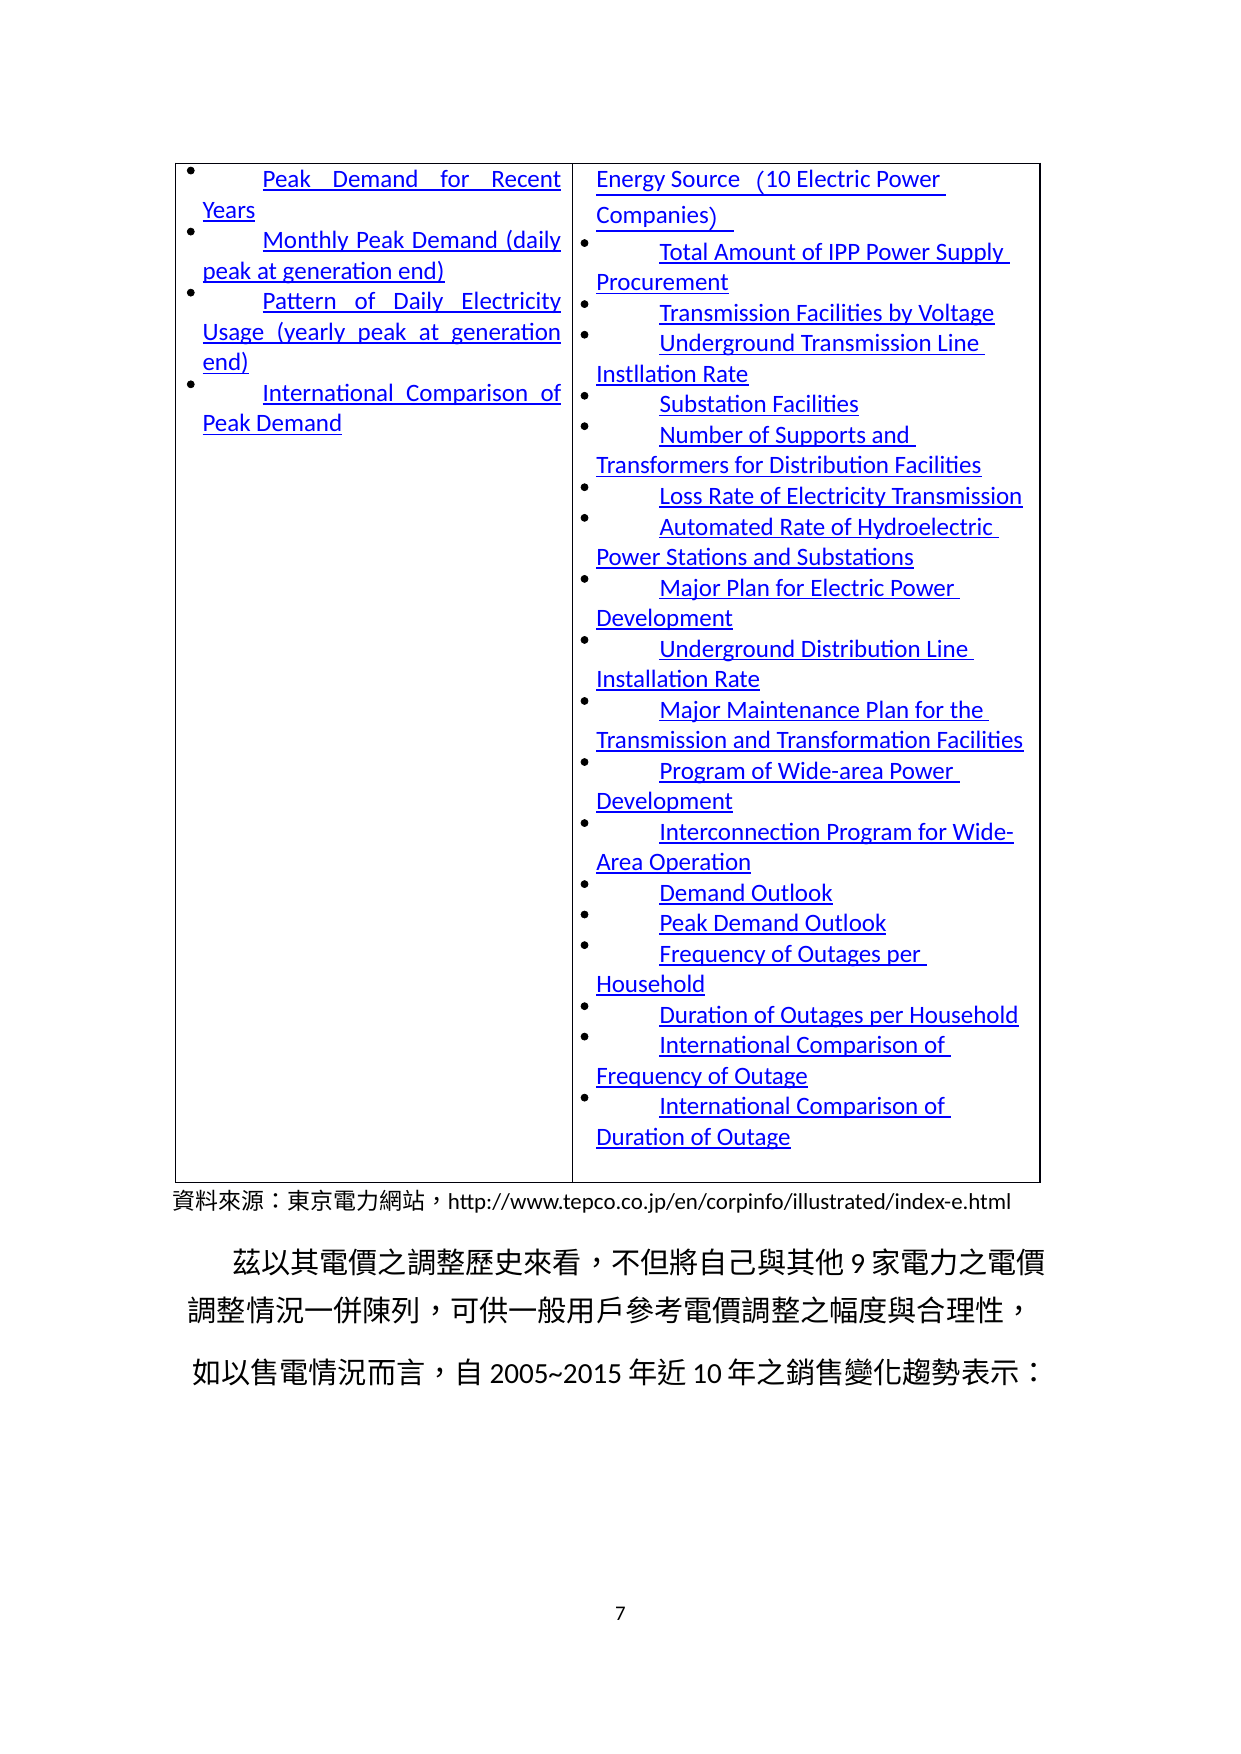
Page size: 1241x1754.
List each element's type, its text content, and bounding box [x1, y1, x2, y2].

text 茲以其電價之調整歷史來看，不但將自己與其他9家電力之電價調整情況一併陳列，可供一般用戶參考電價調整之幅度與合理性， [187, 1235, 1053, 1331]
table_cell Power Generation Facilities （authorized capacity） Generation Capacity by Energy Source Generation Capacity by Energy Source (purchased power included) Hydroelectric Power Station Thermal Power Station Internal Combustion Power Station Thermal Efficiency of Thermal Power（lower heating value） International Comparison of Thermal Efficiency Nuclear Power Station New Energy Power Station Electricity Generated and Purchased Power Output Composition by Energy Source（purchased power included） Power Output Composition by Energy Source（10 Electric Power Companies） Total Amount of IPP Power Supply Procurement Transmission Facilities by Voltage Underground Transmission Line Instllation Rate Substation Facilities Number of Supports and Transformers for Distribution Facilities Loss Rate of Electricity Transmission Automated Rate of Hydroelectric Power Stations and Substations Major Plan for Electric Power Development Underground Distribution Line Installation Rate Major Maintenance Plan for the Transmission and Transformation Facilities Program of Wide-area Power Development Interconnection Program for Wide-Area Operation Demand Outlook Peak Demand Outlook Frequency of Outages per Household Duration of Outages per Household International Comparison of Frequency of Outage International Comparison of Duration of Outage [573, 164, 1039, 1182]
table_cell Electricity Sales（from FY2005） Percentage Composition of Electricity Sales Number of Customers ＧＤＰ and Power Demand Average Rates of Increase in GDP, Final Energy Consumption, Electricity Sales, and Peak Demand GDP Elasticity Percentage Composition of Large Industrial Power Customers by Industry Type Electric Curve of Large Industrial Power as Diffusion Index Energy Consumption and Contract Power per Household（monthly average in the TEPCO service area） Peak Demand (daily peak at generation end) Peak Demand for Recent Years Monthly Peak Demand (daily peak at generation end) Pattern of Daily Electricity Usage (yearly peak at generation end) International Comparison of Peak Demand [176, 164, 572, 1182]
text 如以售電情況而言，自2005~2015年近10年之銷售變化趨勢表示： [187, 1350, 1053, 1392]
text 資料來源：東京電力網站，http://www.tepco.co.jp/en/corpinfo/illustrated/index-e.html [173, 1183, 1053, 1216]
